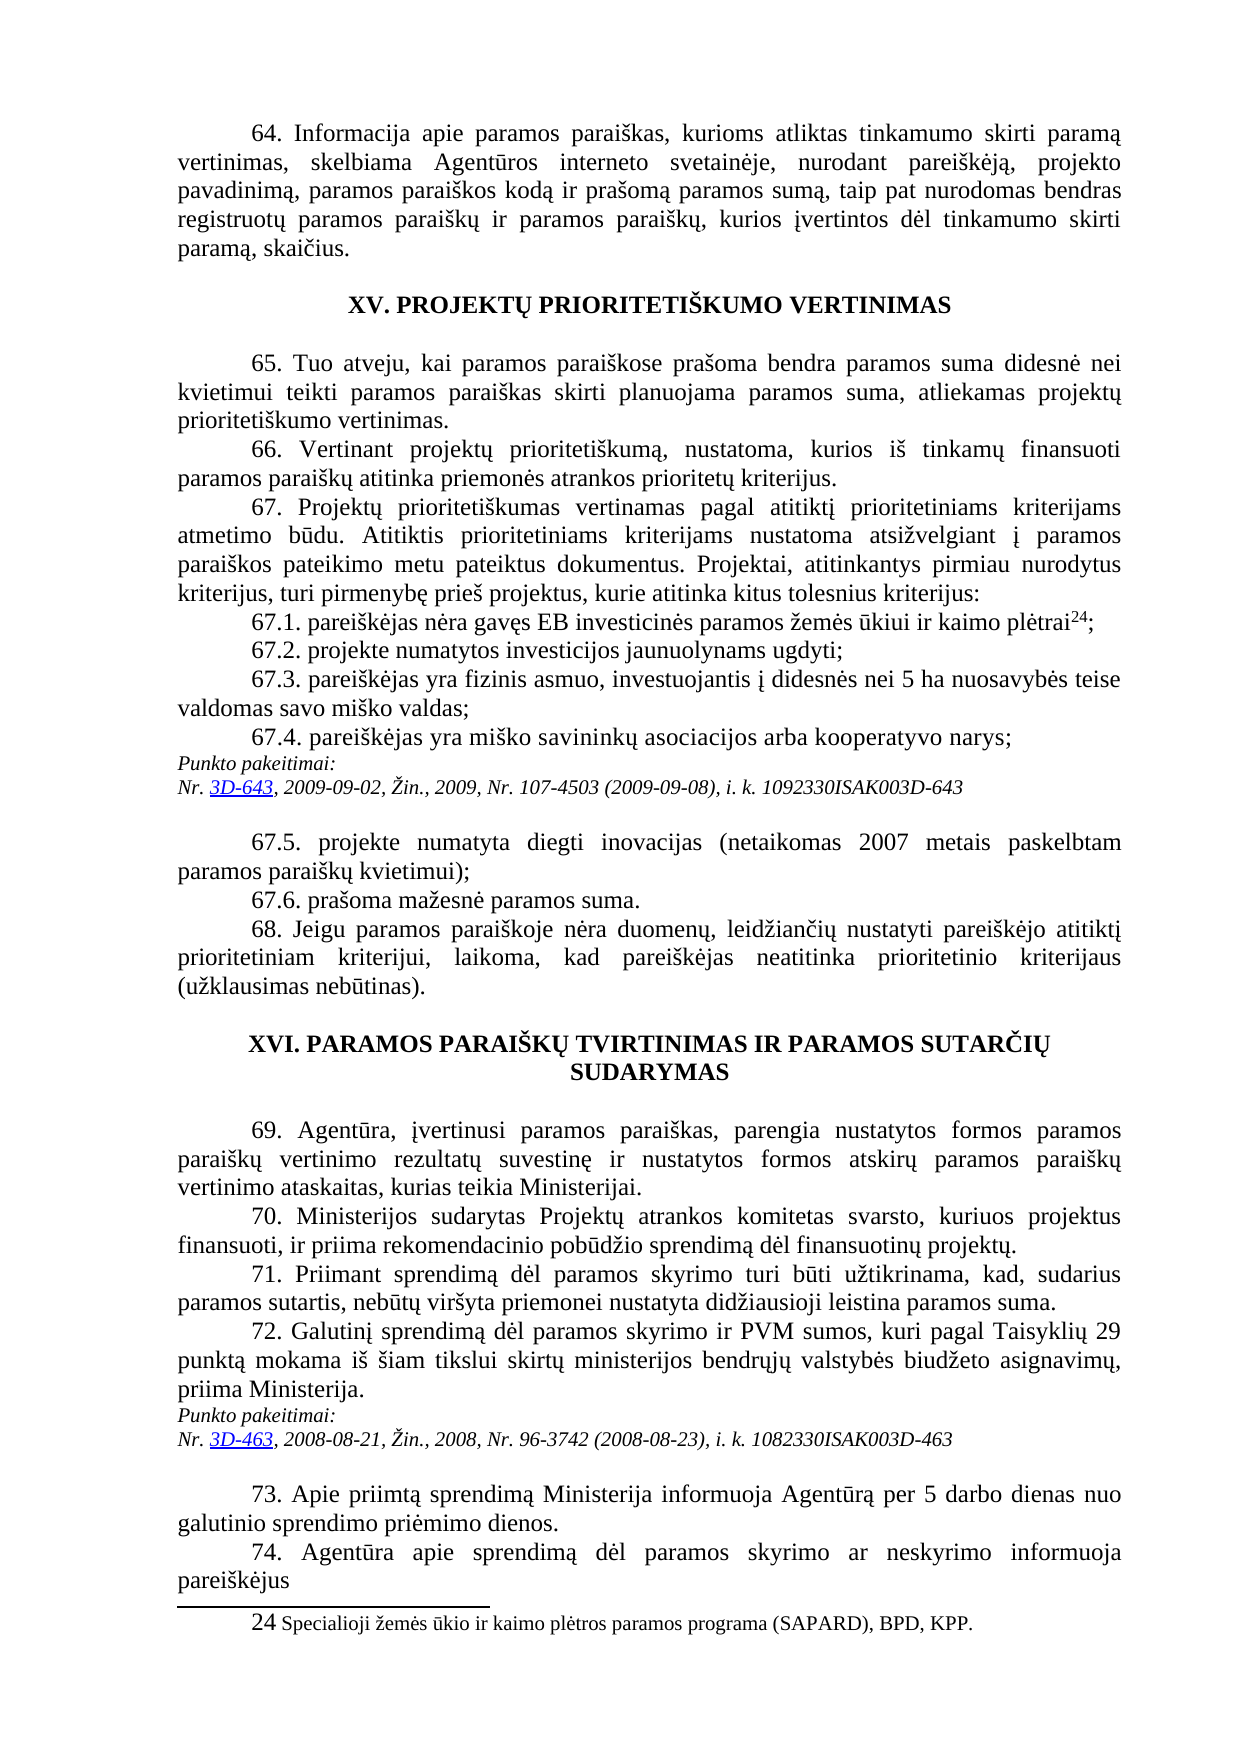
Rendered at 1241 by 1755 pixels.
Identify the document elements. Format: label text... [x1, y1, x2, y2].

text 67.5. projekte numatyta diegti inovacijas (netaikomas 2007 metais paskelbtam paramos paraiškų kvietimui); [177, 827, 1122, 885]
text 67.2. projekte numatytos investicijos jaunuolynams ugdyti; [177, 636, 1122, 664]
text 66. Vertinant projektų prioritetiškumą, nustatoma, kurios iš tinkamų finansuoti paramos paraiškų atitinka priemonės atrankos prioritetų kriterijus. [177, 434, 1122, 492]
text Punkto pakeitimai: [177, 751, 1122, 775]
text 68. Jeigu paramos paraiškoje nėra duomenų, leidžiančių nustatyti pareiškėjo atitiktį prioritetiniam kriterijui, laikoma, kad pareiškėjas neatitinka prioritetinio kriterijaus (užklausimas nebūtinas). [177, 914, 1122, 1000]
text 71. Priimant sprendimą dėl paramos skyrimo turi būti užtikrinama, kad, sudarius paramos sutartis, nebūtų viršyta priemonei nustatyta didžiausioji leistina paramos suma. [177, 1259, 1122, 1316]
text Specialioji žemės ūkio ir kaimo plėtros paramos programa (SAPARD), BPD, KPP. [177, 1607, 1122, 1636]
text Punkto pakeitimai: [177, 1402, 1122, 1427]
text Nr. 3D-643, 2009-09-02, Žin., 2009, Nr. 107-4503 (2009-09-08), i. k. 1092330ISAK003D-643 [177, 775, 1122, 799]
text 69. Agentūra, įvertinusi paramos paraiškas, parengia nustatytos formos paramos paraiškų vertinimo rezultatų suvestinę ir nustatytos formos atskirų paramos paraiškų vertinimo ataskaitas, kurias teikia Ministerijai. [177, 1115, 1122, 1201]
text 67.6. prašoma mažesnė paramos suma. [177, 885, 1122, 914]
text 67.1. pareiškėjas nėra gavęs EB investicinės paramos žemės ūkiui ir kaimo plėtrai; [177, 607, 1122, 636]
text XV. PROJEKTŲ PRIORITETIŠKUMO VERTINIMAS [177, 291, 1122, 319]
text 70. Ministerijos sudarytas Projektų atrankos komitetas svarsto, kuriuos projektus finansuoti, ir priima rekomendacinio pobūdžio sprendimą dėl finansuotinų projektų. [177, 1201, 1122, 1259]
text 74. Agentūra apie sprendimą dėl paramos skyrimo ar neskyrimo informuoja pareiškėjus [177, 1537, 1122, 1594]
text XVI. PARAMOS PARAIŠKŲ TVIRTINIMAS IR PARAMOS SUTARČIŲ SUDARYMAS [177, 1029, 1122, 1086]
text 67.3. pareiškėjas yra fizinis asmuo, investuojantis į didesnės nei 5 ha nuosavybės teise valdomas savo miško valdas; [177, 664, 1122, 722]
text 67.4. pareiškėjas yra miško savininkų asociacijos arba kooperatyvo narys; [177, 722, 1122, 751]
text 64. Informacija apie paramos paraiškas, kurioms atliktas tinkamumo skirti paramą vertinimas, skelbiama Agentūros interneto svetainėje, nurodant pareiškėją, projekto pavadinimą, paramos paraiškos kodą ir prašomą paramos sumą, taip pat nurodomas bendras registruotų paramos paraiškų ir paramos paraiškų, kurios įvertintos dėl tinkamumo skirti paramą, skaičius. [177, 118, 1122, 262]
text 72. Galutinį sprendimą dėl paramos skyrimo ir PVM sumos, kuri pagal Taisyklių 29 punktą mokama iš šiam tikslui skirtų ministerijos bendrųjų valstybės biudžeto asignavimų, priima Ministerija. [177, 1316, 1122, 1402]
text 73. Apie priimtą sprendimą Ministerija informuoja Agentūrą per 5 darbo dienas nuo galutinio sprendimo priėmimo dienos. [177, 1479, 1122, 1537]
text 65. Tuo atveju, kai paramos paraiškose prašoma bendra paramos suma didesnė nei kvietimui teikti paramos paraiškas skirti planuojama paramos suma, atliekamas projektų prioritetiškumo vertinimas. [177, 348, 1122, 434]
text Nr. 3D-463, 2008-08-21, Žin., 2008, Nr. 96-3742 (2008-08-23), i. k. 1082330ISAK003D-463 [177, 1427, 1122, 1451]
text 67. Projektų prioritetiškumas vertinamas pagal atitiktį prioritetiniams kriterijams atmetimo būdu. Atitiktis prioritetiniams kriterijams nustatoma atsižvelgiant į paramos paraiškos pateikimo metu pateiktus dokumentus. Projektai, atitinkantys pirmiau nurodytus kriterijus, turi pirmenybę prieš projektus, kurie atitinka kitus tolesnius kriterijus: [177, 492, 1122, 607]
